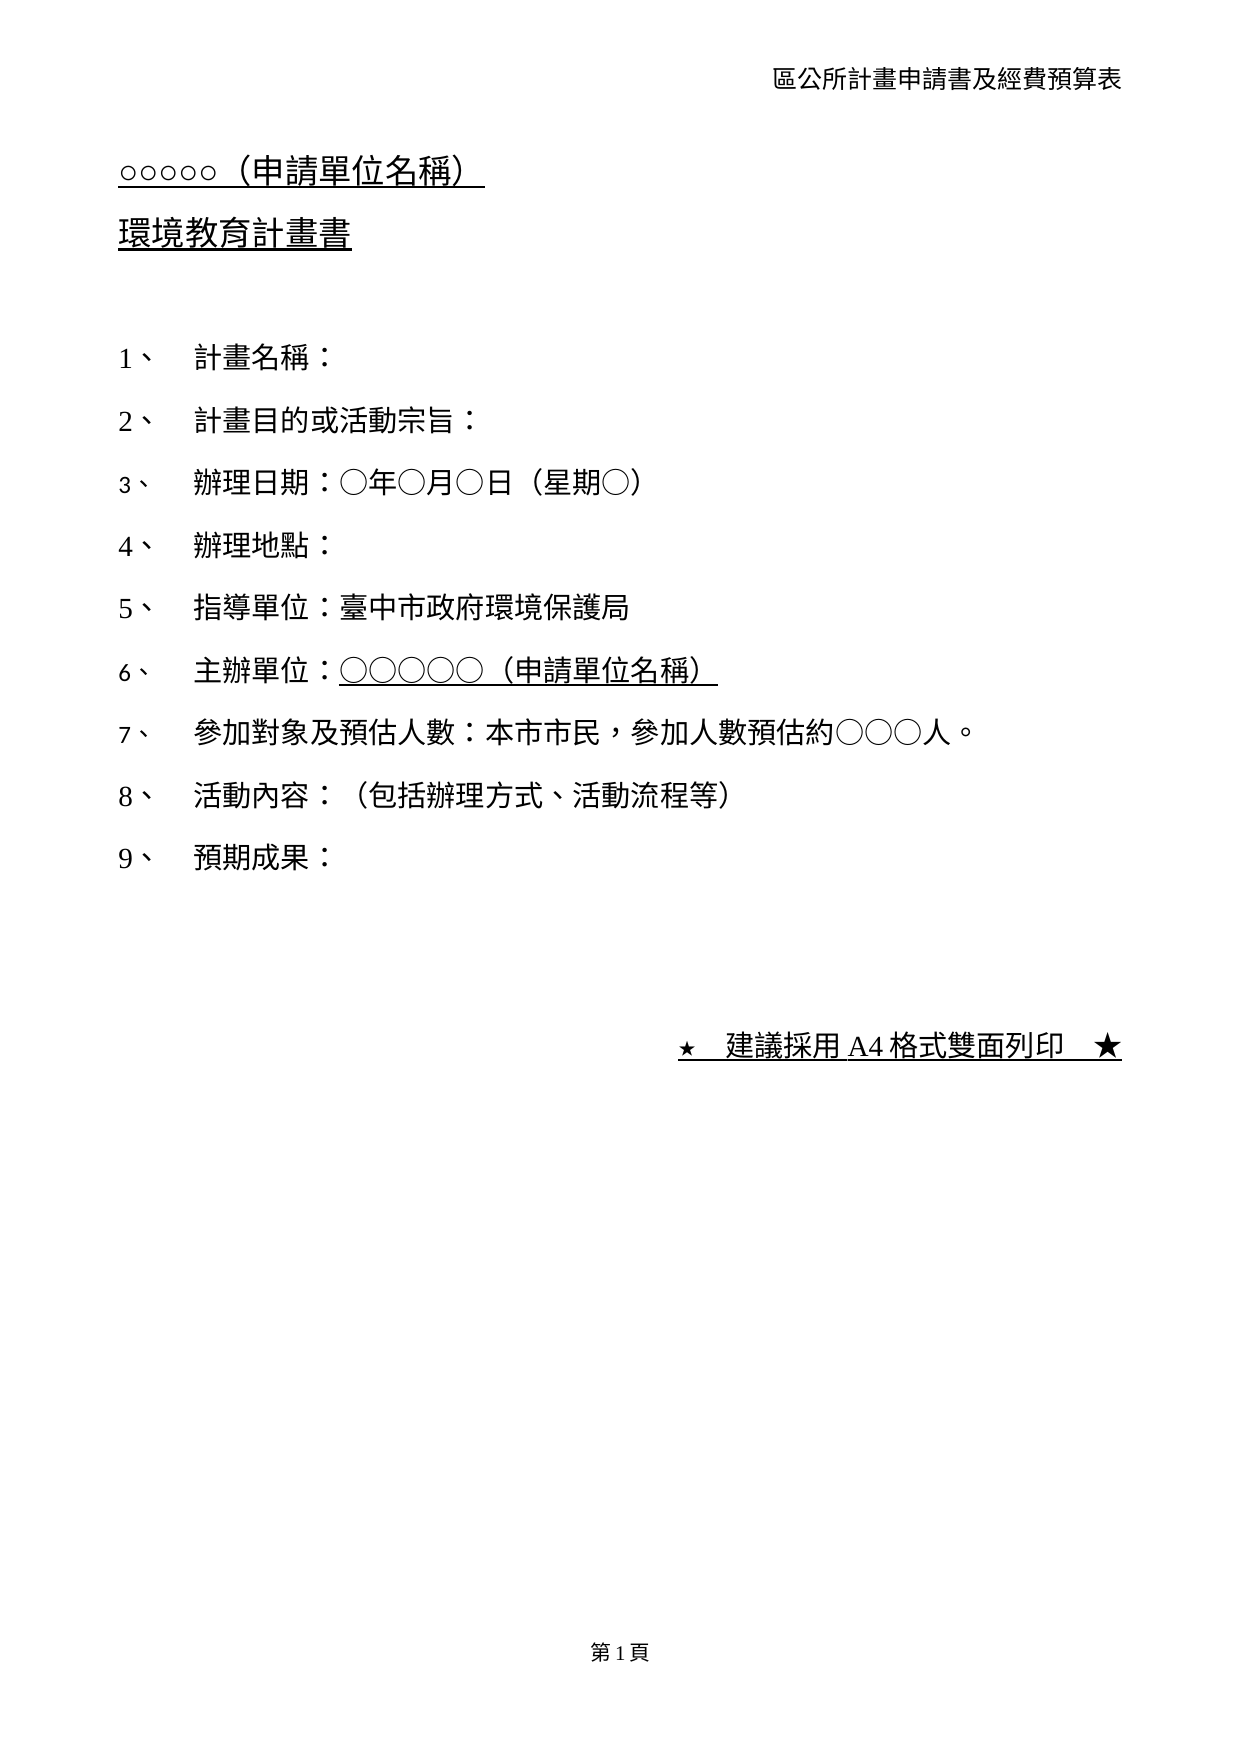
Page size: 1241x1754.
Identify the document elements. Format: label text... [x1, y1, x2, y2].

list 計畫目的或活動宗旨： [118, 377, 1122, 439]
list 預期成果： [118, 814, 1122, 877]
list 主辦單位：○○○○○（申請單位名稱） [118, 627, 1122, 689]
list 活動內容：（包括辦理方式、活動流程等） [118, 752, 1122, 814]
text 環境教育計畫書 [118, 189, 1122, 252]
list 計畫名稱： [118, 314, 1122, 377]
text ★ 建議採用A4格式雙面列印 ★ [118, 1002, 1122, 1064]
list 指導單位：臺中市政府環境保護局 [118, 564, 1122, 627]
list 辦理日期：○年○月○日（星期○） [118, 439, 1122, 502]
list 辦理地點： [118, 502, 1122, 564]
list 參加對象及預估人數：本市市民，參加人數預估約○○○人。 [118, 689, 1122, 752]
text ○○○○○（申請單位名稱） [118, 127, 1122, 189]
